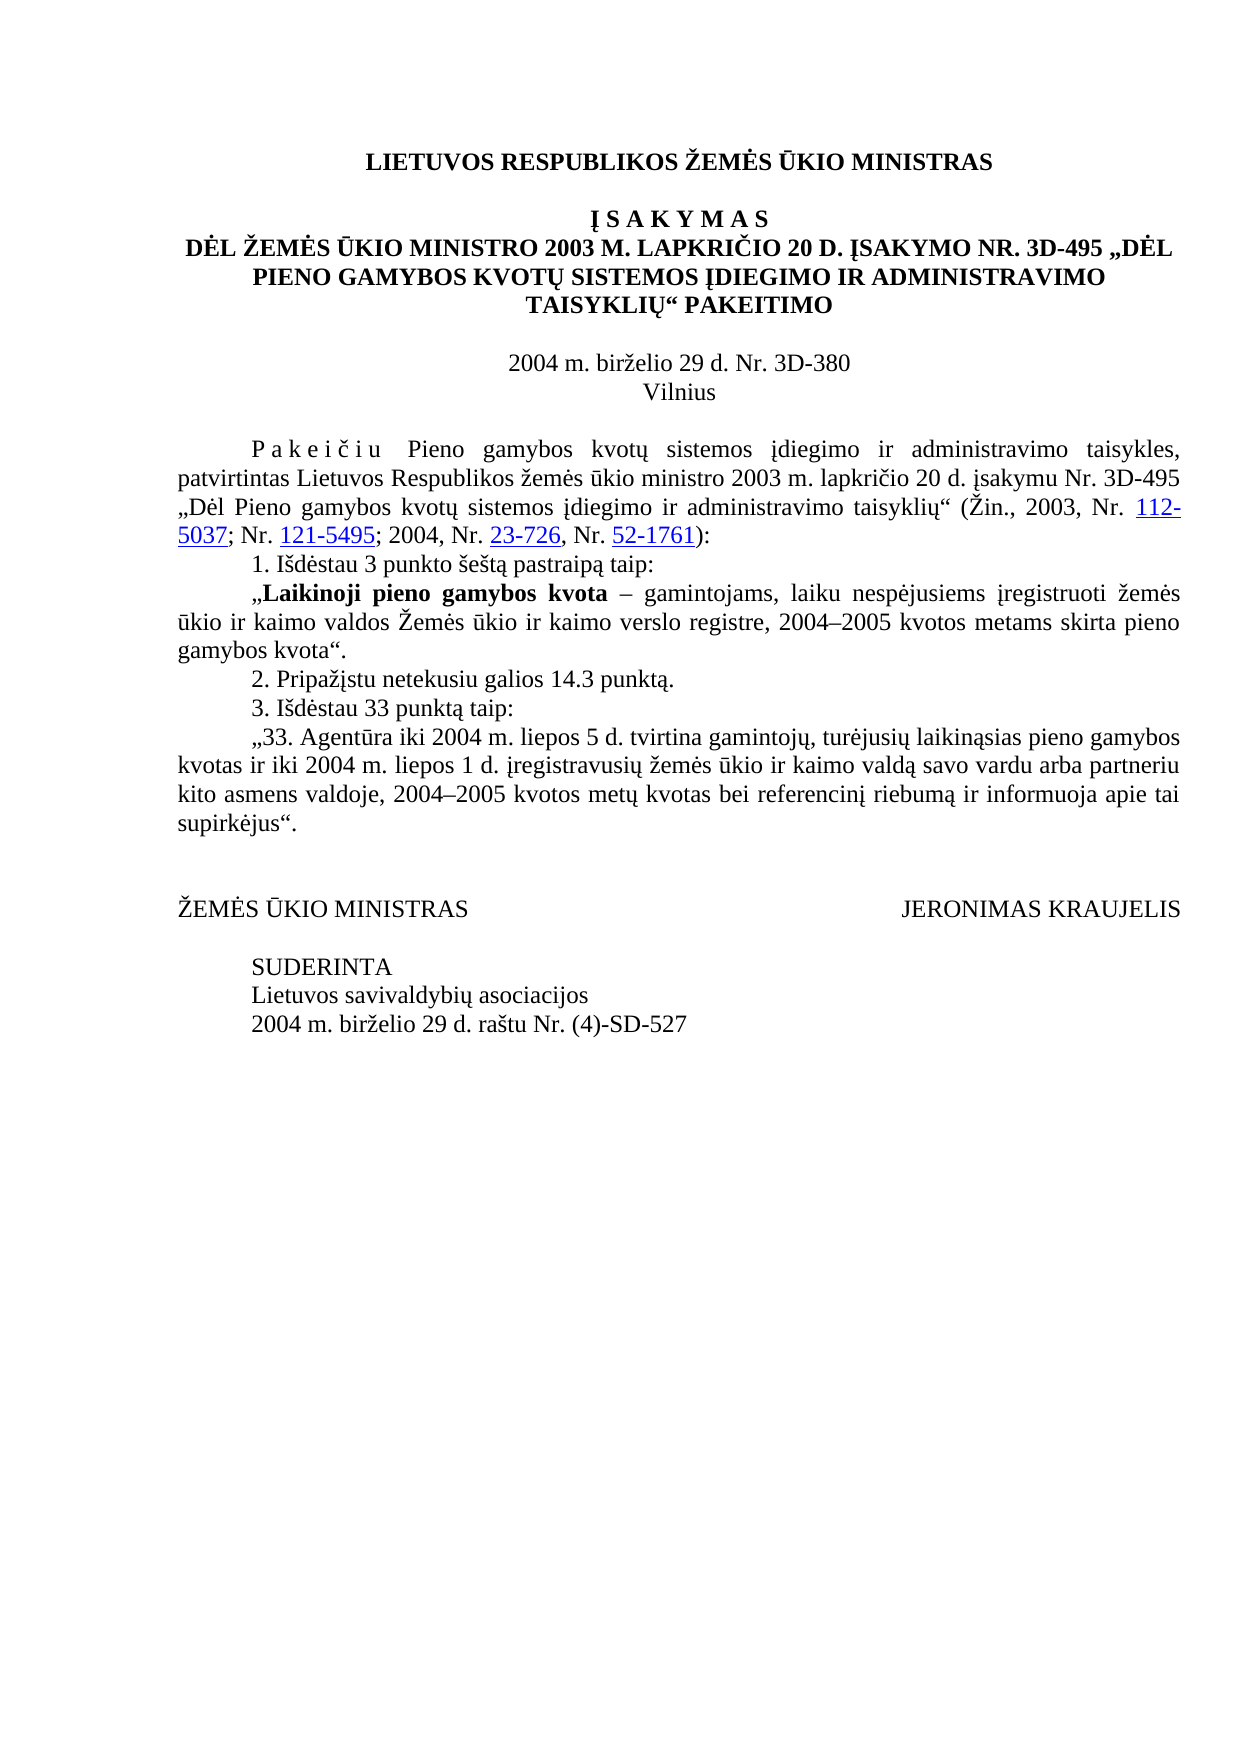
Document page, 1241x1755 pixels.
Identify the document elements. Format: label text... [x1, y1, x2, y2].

text Vilnius [177, 377, 1181, 406]
text Pakeičiu Pieno gamybos kvotų sistemos įdiegimo ir administravimo taisykles, patvirtintas Lietuvos Respublikos žemės ūkio ministro 2003 m. lapkričio 20 d. įsakymu Nr. 3D-495 „Dėl pieno gamybos kvotų sistemos įdiegimo ir administravimo taisyklių“ (Žin., 2003, Nr. 112-5037; Nr. 121-5495; 2004, Nr. 23-726, Nr. 52-1761): [177, 434, 1181, 549]
text 2004 m. birželio 29 d. raštu Nr. (4)-SD-527 [177, 1009, 1181, 1038]
text SUDERINTA [177, 952, 1181, 981]
text „33. Agentūra iki 2004 m. liepos 5 d. tvirtina gamintojų, turėjusių laikinąsias pieno gamybos kvotas ir iki 2004 m. liepos 1 d. įregistravusių žemės ūkio ir kaimo valdą savo vardu arba partneriu kito asmens valdoje, 2004–2005 kvotos metų kvotas bei referencinį riebumą ir informuoja apie tai supirkėjus“. [177, 722, 1181, 837]
text ŽEMĖS ŪKIO MINISTRAS JERONIMAS KRAUJELIS [177, 894, 1181, 923]
text 1. Išdėstau 3 punkto šeštą pastraipą taip: [177, 549, 1181, 578]
text 2. Pripažįstu netekusiu galios 14.3 punktą. [177, 664, 1181, 693]
text DĖL ŽEMĖS ŪKIO MINISTRO 2003 M. LAPKRIČIO 20 D. ĮSAKYMO NR. 3D-495 „DĖL PIENO GAMYBOS KVOTŲ SISTEMOS ĮDIEGIMO IR ADMINISTRAVIMO TAISYKLIŲ“ PAKEITIMO [177, 233, 1181, 319]
text Į S A K Y M A S [177, 204, 1181, 233]
text 2004 m. birželio 29 d. Nr. 3D-380 [177, 348, 1181, 377]
text „Laikinoji pieno gamybos kvota – gamintojams, laiku nespėjusiems įregistruoti žemės ūkio ir kaimo valdos Žemės ūkio ir kaimo verslo registre, 2004–2005 kvotos metams skirta pieno gamybos kvota“. [177, 578, 1181, 664]
text 3. Išdėstau 33 punktą taip: [177, 693, 1181, 722]
text Lietuvos savivaldybių asociacijos [177, 981, 1181, 1009]
text LIETUVOS RESPUBLIKOS ŽEMĖS ŪKIO MINISTRAS [177, 147, 1181, 176]
